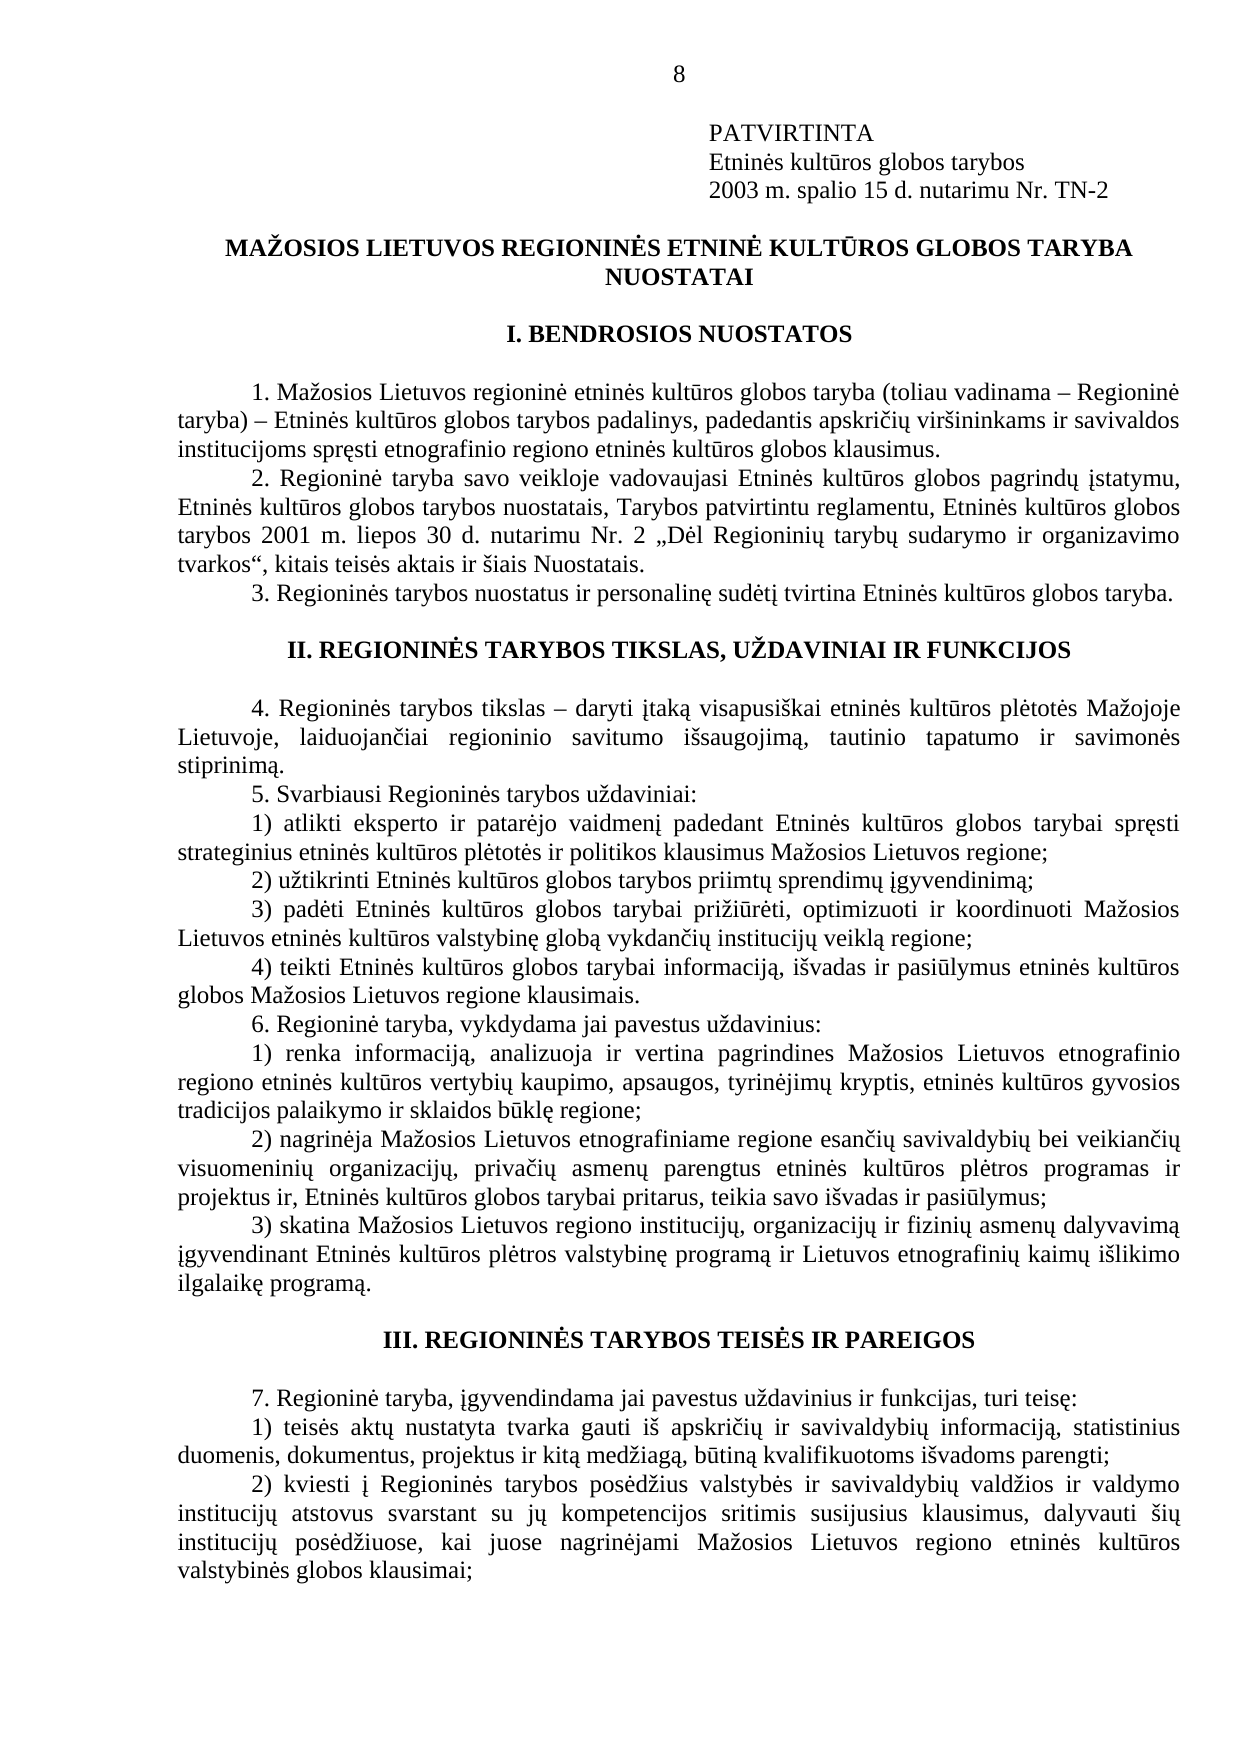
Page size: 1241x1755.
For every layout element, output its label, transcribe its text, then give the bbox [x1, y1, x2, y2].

text 1) teisės aktų nustatyta tvarka gauti iš apskričių ir savivaldybių informaciją, statistinius duomenis, dokumentus, projektus ir kitą medžiagą, būtiną kvalifikuotoms išvadoms parengti; [177, 1412, 1181, 1469]
text II. REGIONINĖS TARYBOS TIKSLAS, UŽDAVINIAI IR FUNKCIJOS [177, 636, 1181, 664]
text MAŽOSIOS LIETUVOS REGIONINĖS ETNINĖ KULTŪROS GLOBOS TARYBA NUOSTATAI [177, 233, 1181, 291]
text PATVIRTINTA [177, 118, 1181, 147]
text 2003 m. spalio 15 d. nutarimu Nr. TN-2 [177, 176, 1181, 204]
text 3) padėti Etninės kultūros globos tarybai prižiūrėti, optimizuoti ir koordinuoti Mažosios Lietuvos etninės kultūros valstybinę globą vykdančių institucijų veiklą regione; [177, 894, 1181, 952]
text 2. Regioninė taryba savo veikloje vadovaujasi Etninės kultūros globos pagrindų įstatymu, Etninės kultūros globos tarybos nuostatais, Tarybos patvirtintu reglamentu, Etninės kultūros globos tarybos 2001 m. liepos 30 d. nutarimu Nr. 2 „Dėl Regioninių tarybų sudarymo ir organizavimo tvarkos“, kitais teisės aktais ir šiais Nuostatais. [177, 463, 1181, 578]
text 3. Regioninės tarybos nuostatus ir personalinę sudėtį tvirtina Etninės kultūros globos taryba. [177, 578, 1181, 607]
text 5. Svarbiausi Regioninės tarybos uždaviniai: [177, 779, 1181, 808]
text 4. Regioninės tarybos tikslas – daryti įtaką visapusiškai etninės kultūros plėtotės Mažojoje Lietuvoje, laiduojančiai regioninio savitumo išsaugojimą, tautinio tapatumo ir savimonės stiprinimą. [177, 693, 1181, 779]
text III. REGIONINĖS TARYBOS TEISĖS IR PAREIGOS [177, 1326, 1181, 1354]
text Etninės kultūros globos tarybos [177, 147, 1181, 176]
text 3) skatina Mažosios Lietuvos regiono institucijų, organizacijų ir fizinių asmenų dalyvavimą įgyvendinant Etninės kultūros plėtros valstybinę programą ir Lietuvos etnografinių kaimų išlikimo ilgalaikę programą. [177, 1211, 1181, 1297]
text 6. Regioninė taryba, vykdydama jai pavestus uždavinius: [177, 1009, 1181, 1038]
text 1. Mažosios Lietuvos regioninė etninės kultūros globos taryba (toliau vadinama – Regioninė taryba) – Etninės kultūros globos tarybos padalinys, padedantis apskričių viršininkams ir savivaldos institucijoms spręsti etnografinio regiono etninės kultūros globos klausimus. [177, 377, 1181, 463]
text I. BENDROSIOS NUOSTATOS [177, 319, 1181, 348]
text 4) teikti Etninės kultūros globos tarybai informaciją, išvadas ir pasiūlymus etninės kultūros globos Mažosios Lietuvos regione klausimais. [177, 952, 1181, 1009]
text 2) nagrinėja Mažosios Lietuvos etnografiniame regione esančių savivaldybių bei veikiančių visuomeninių organizacijų, privačių asmenų parengtus etninės kultūros plėtros programas ir projektus ir, Etninės kultūros globos tarybai pritarus, teikia savo išvadas ir pasiūlymus; [177, 1124, 1181, 1211]
text 7. Regioninė taryba, įgyvendindama jai pavestus uždavinius ir funkcijas, turi teisę: [177, 1383, 1181, 1412]
text 2) kviesti į Regioninės tarybos posėdžius valstybės ir savivaldybių valdžios ir valdymo institucijų atstovus svarstant su jų kompetencijos sritimis susijusius klausimus, dalyvauti šių institucijų posėdžiuose, kai juose nagrinėjami Mažosios Lietuvos regiono etninės kultūros valstybinės globos klausimai; [177, 1469, 1181, 1584]
text 1) atlikti eksperto ir patarėjo vaidmenį padedant Etninės kultūros globos tarybai spręsti strateginius etninės kultūros plėtotės ir politikos klausimus Mažosios Lietuvos regione; [177, 808, 1181, 866]
text 2) užtikrinti Etninės kultūros globos tarybos priimtų sprendimų įgyvendinimą; [177, 866, 1181, 894]
text 1) renka informaciją, analizuoja ir vertina pagrindines Mažosios Lietuvos etnografinio regiono etninės kultūros vertybių kaupimo, apsaugos, tyrinėjimų kryptis, etninės kultūros gyvosios tradicijos palaikymo ir sklaidos būklę regione; [177, 1038, 1181, 1124]
